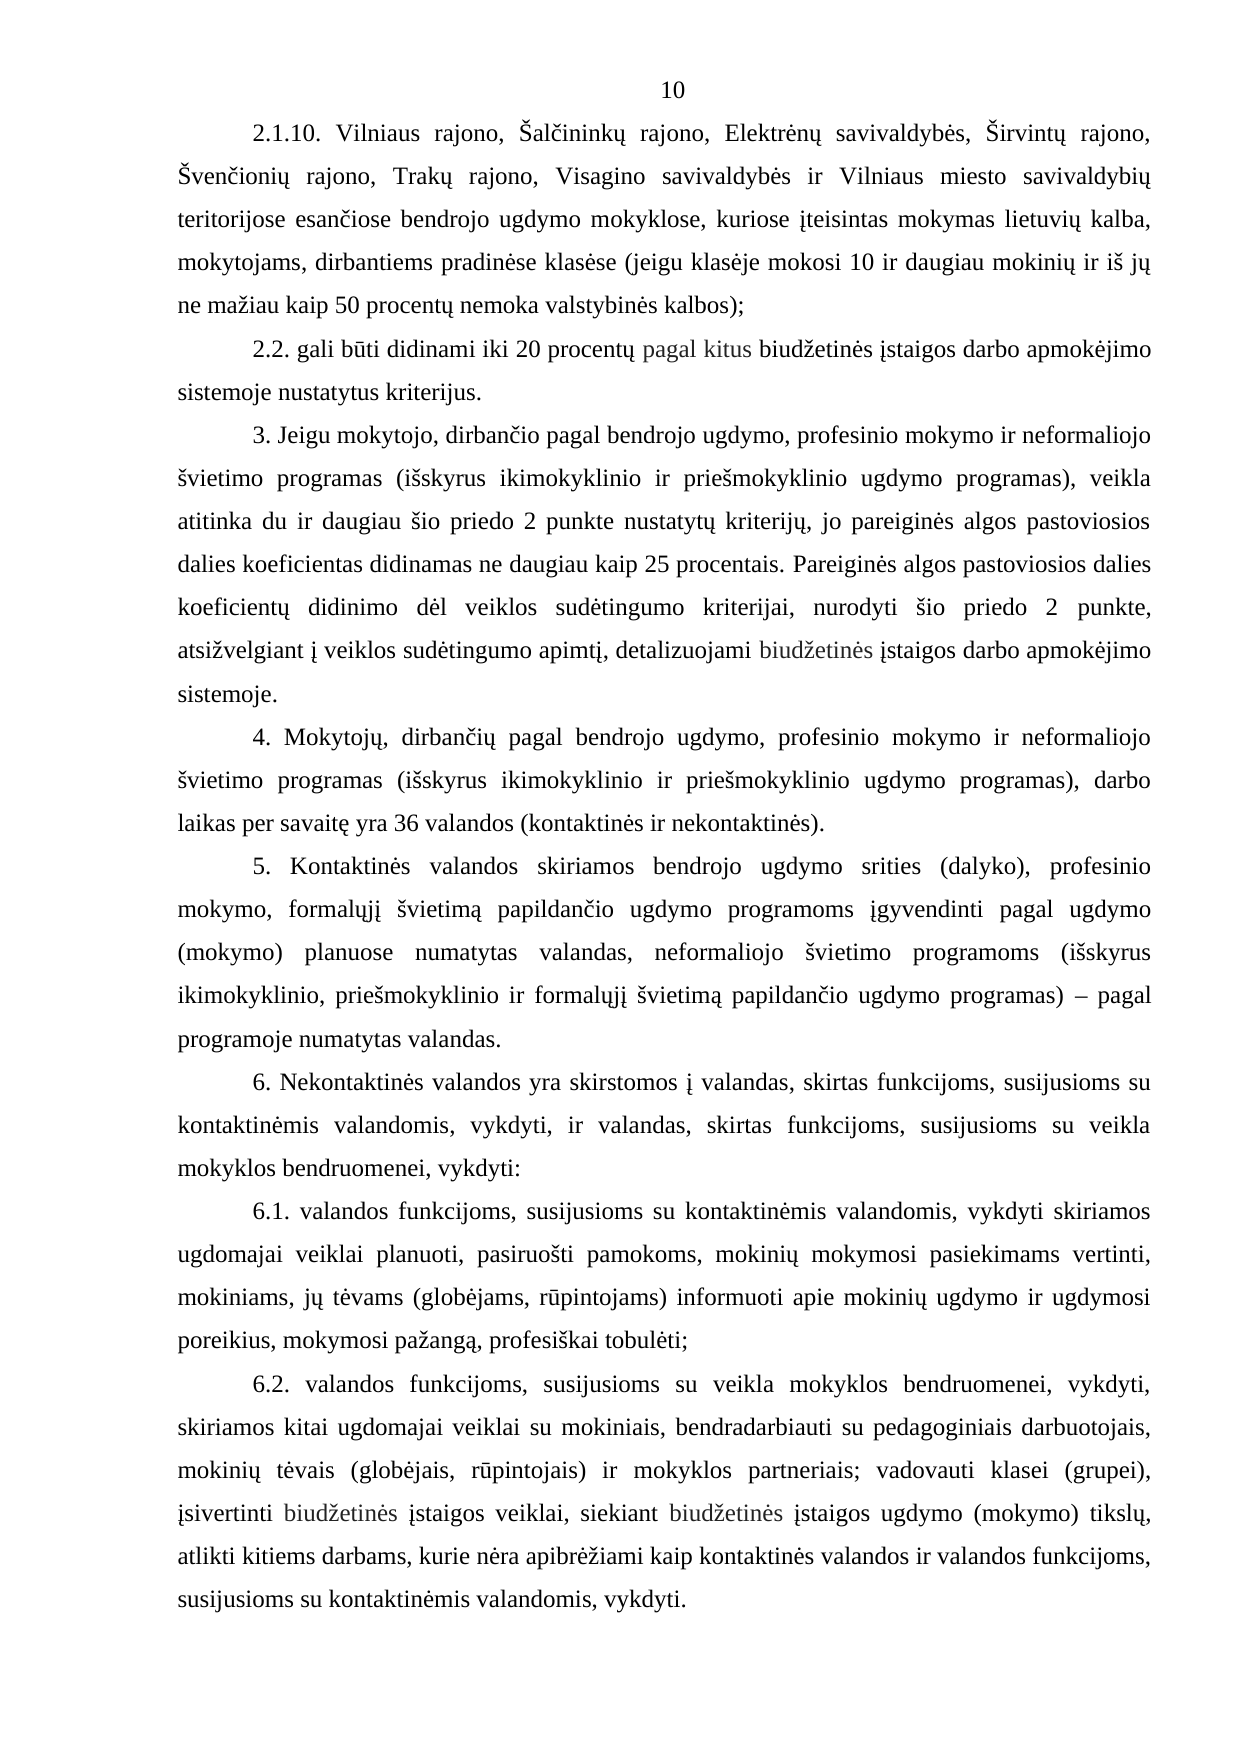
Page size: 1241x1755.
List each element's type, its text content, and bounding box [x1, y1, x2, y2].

text 6.2. valandos funkcijoms, susijusioms su veikla mokyklos bendruomenei, vykdyti, skiriamos kitai ugdomajai veiklai su mokiniais, bendradarbiauti su pedagoginiais darbuotojais, mokinių tėvais (globėjais, rūpintojais) ir mokyklos partneriais; vadovauti klasei (grupei), įsivertinti biudžetinės įstaigos veiklai, siekiant biudžetinės įstaigos ugdymo (mokymo) tikslų, atlikti kitiems darbams, kurie nėra apibrėžiami kaip kontaktinės valandos ir valandos funkcijoms, susijusioms su kontaktinėmis valandomis, vykdyti. [177, 1369, 1152, 1613]
text 5. Kontaktinės valandos skiriamos bendrojo ugdymo srities (dalyko), profesinio mokymo, formalųjį švietimą papildančio ugdymo programoms įgyvendinti pagal ugdymo (mokymo) planuose numatytas valandas, neformaliojo švietimo programoms (išskyrus ikimokyklinio, priešmokyklinio ir formalųjį švietimą papildančio ugdymo programas) – pagal programoje numatytas valandas. [177, 851, 1152, 1052]
text 4. Mokytojų, dirbančių pagal bendrojo ugdymo, profesinio mokymo ir neformaliojo švietimo programas (išskyrus ikimokyklinio ir priešmokyklinio ugdymo programas), darbo laikas per savaitę yra 36 valandos (kontaktinės ir nekontaktinės). [177, 722, 1152, 837]
text 6.1. valandos funkcijoms, susijusioms su kontaktinėmis valandomis, vykdyti skiriamos ugdomajai veiklai planuoti, pasiruošti pamokoms, mokinių mokymosi pasiekimams vertinti, mokiniams, jų tėvams (globėjams, rūpintojams) informuoti apie mokinių ugdymo ir ugdymosi poreikius, mokymosi pažangą, profesiškai tobulėti; [177, 1196, 1152, 1354]
text 3. Jeigu mokytojo, dirbančio pagal bendrojo ugdymo, profesinio mokymo ir neformaliojo švietimo programas (išskyrus ikimokyklinio ir priešmokyklinio ugdymo programas), veikla atitinka du ir daugiau šio priedo 2 punkte nustatytų kriterijų, jo pareiginės algos pastoviosios dalies koeficientas didinamas ne daugiau kaip 25 procentais. Pareiginės algos pastoviosios dalies koeficientų didinimo dėl veiklos sudėtingumo kriterijai, nurodyti šio priedo 2 punkte, atsižvelgiant į veiklos sudėtingumo apimtį, detalizuojami biudžetinės įstaigos darbo apmokėjimo sistemoje. [177, 420, 1152, 707]
text 2.1.10. Vilniaus rajono, Šalčininkų rajono, Elektrėnų savivaldybės, Širvintų rajono, Švenčionių rajono, Trakų rajono, Visagino savivaldybės ir Vilniaus miesto savivaldybių teritorijose esančiose bendrojo ugdymo mokyklose, kuriose įteisintas mokymas lietuvių kalba, mokytojams, dirbantiems pradinėse klasėse (jeigu klasėje mokosi 10 ir daugiau mokinių ir iš jų ne mažiau kaip 50 procentų nemoka valstybinės kalbos); [177, 118, 1152, 319]
text 2.2. gali būti didinami iki 20 procentų pagal kitus biudžetinės įstaigos darbo apmokėjimo sistemoje nustatytus kriterijus. [177, 334, 1152, 406]
text 6. Nekontaktinės valandos yra skirstomos į valandas, skirtas funkcijoms, susijusioms su kontaktinėmis valandomis, vykdyti, ir valandas, skirtas funkcijoms, susijusioms su veikla mokyklos bendruomenei, vykdyti: [177, 1067, 1152, 1182]
